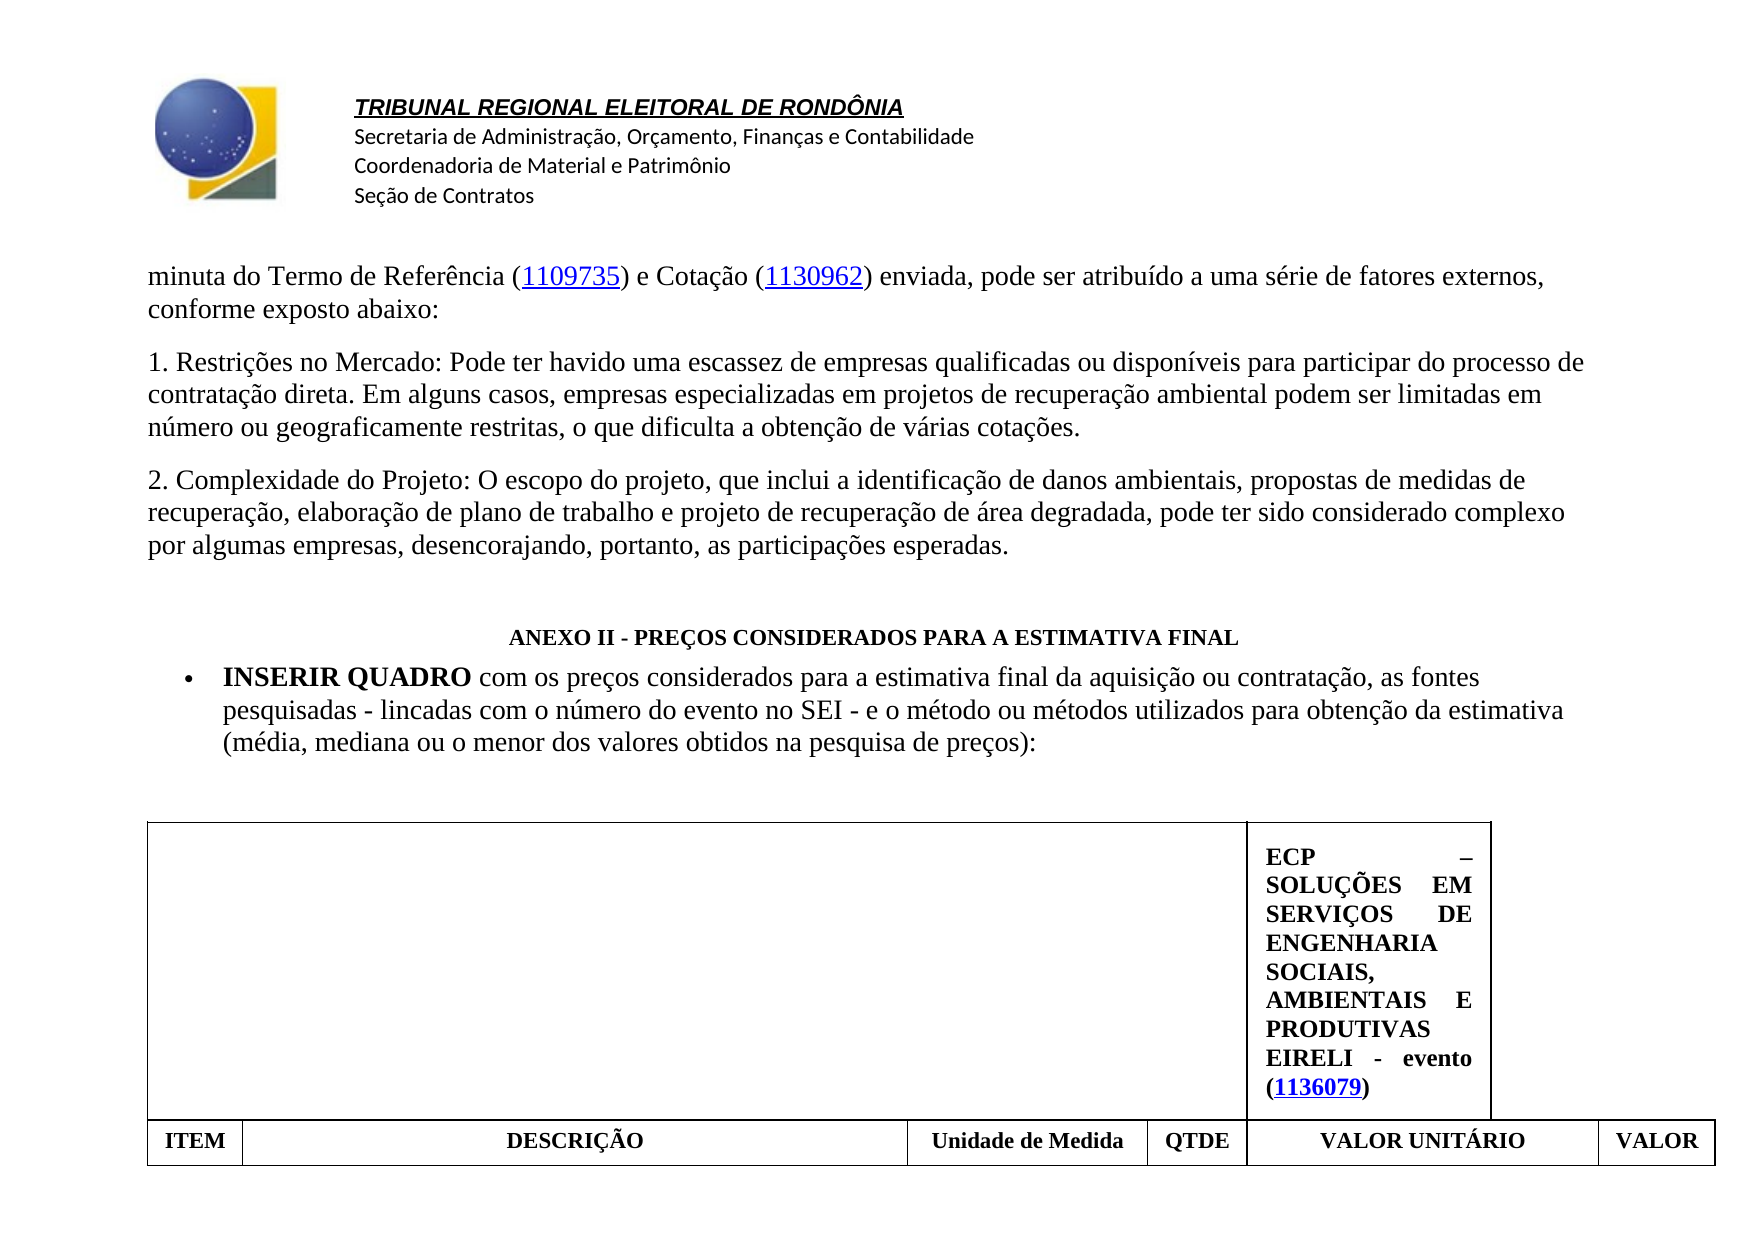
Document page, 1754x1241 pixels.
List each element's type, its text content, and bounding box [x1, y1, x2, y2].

table_cell QTDE [1148, 1121, 1246, 1165]
text 1. Restrições no Mercado: Pode ter havido uma escassez de empresas qualificadas ou disponíveis para participar do processo de contratação direta. Em alguns casos, empresas especializadas em projetos de recuperação ambiental podem ser limitadas em número ou geograficamente restritas, o que dificulta a obtenção de várias cotações. [148, 345, 1606, 442]
table_header ECP – SOLUÇÕES EM SERVIÇOS DE ENGENHARIA SOCIAIS, AMBIENTAIS E PRODUTIVAS EIRELI - evento (1136079) [1248, 823, 1490, 1119]
table_cell Unidade de Medida [908, 1121, 1147, 1165]
table_cell VALOR UNITÁRIO [1248, 1121, 1598, 1165]
text minuta do Termo de Referência (1109735) e Cotação (1130962) enviada, pode ser atribuído a uma série de fatores externos, conforme exposto abaixo: [148, 259, 1606, 324]
table_header [1492, 821, 1598, 1119]
table_cell VALOR [1599, 1121, 1714, 1165]
table_cell DESCRIÇÃO [243, 1121, 907, 1165]
list INSERIR QUADRO com os preços considerados para a estimativa final da aquisição ou contratação, as fontes pesquisadas - lincadas com o número do evento no SEI - e o método ou métodos utilizados para obtenção da estimativa (média, mediana ou o menor dos valores obtidos na pesquisa de preços): [185, 661, 1606, 758]
table_cell ITEM [148, 1121, 242, 1165]
table_header [1599, 821, 1715, 1119]
table_header [148, 823, 1246, 1119]
text 2. Complexidade do Projeto: O escopo do projeto, que inclui a identificação de danos ambientais, propostas de medidas de recuperação, elaboração de plano de trabalho e projeto de recuperação de área degradada, pode ter sido considerado complexo por algumas empresas, desencorajando, portanto, as participações esperadas. [148, 463, 1606, 560]
text ANEXO II - PREÇOS CONSIDERADOS PARA A ESTIMATIVA FINAL [154, 624, 1600, 650]
